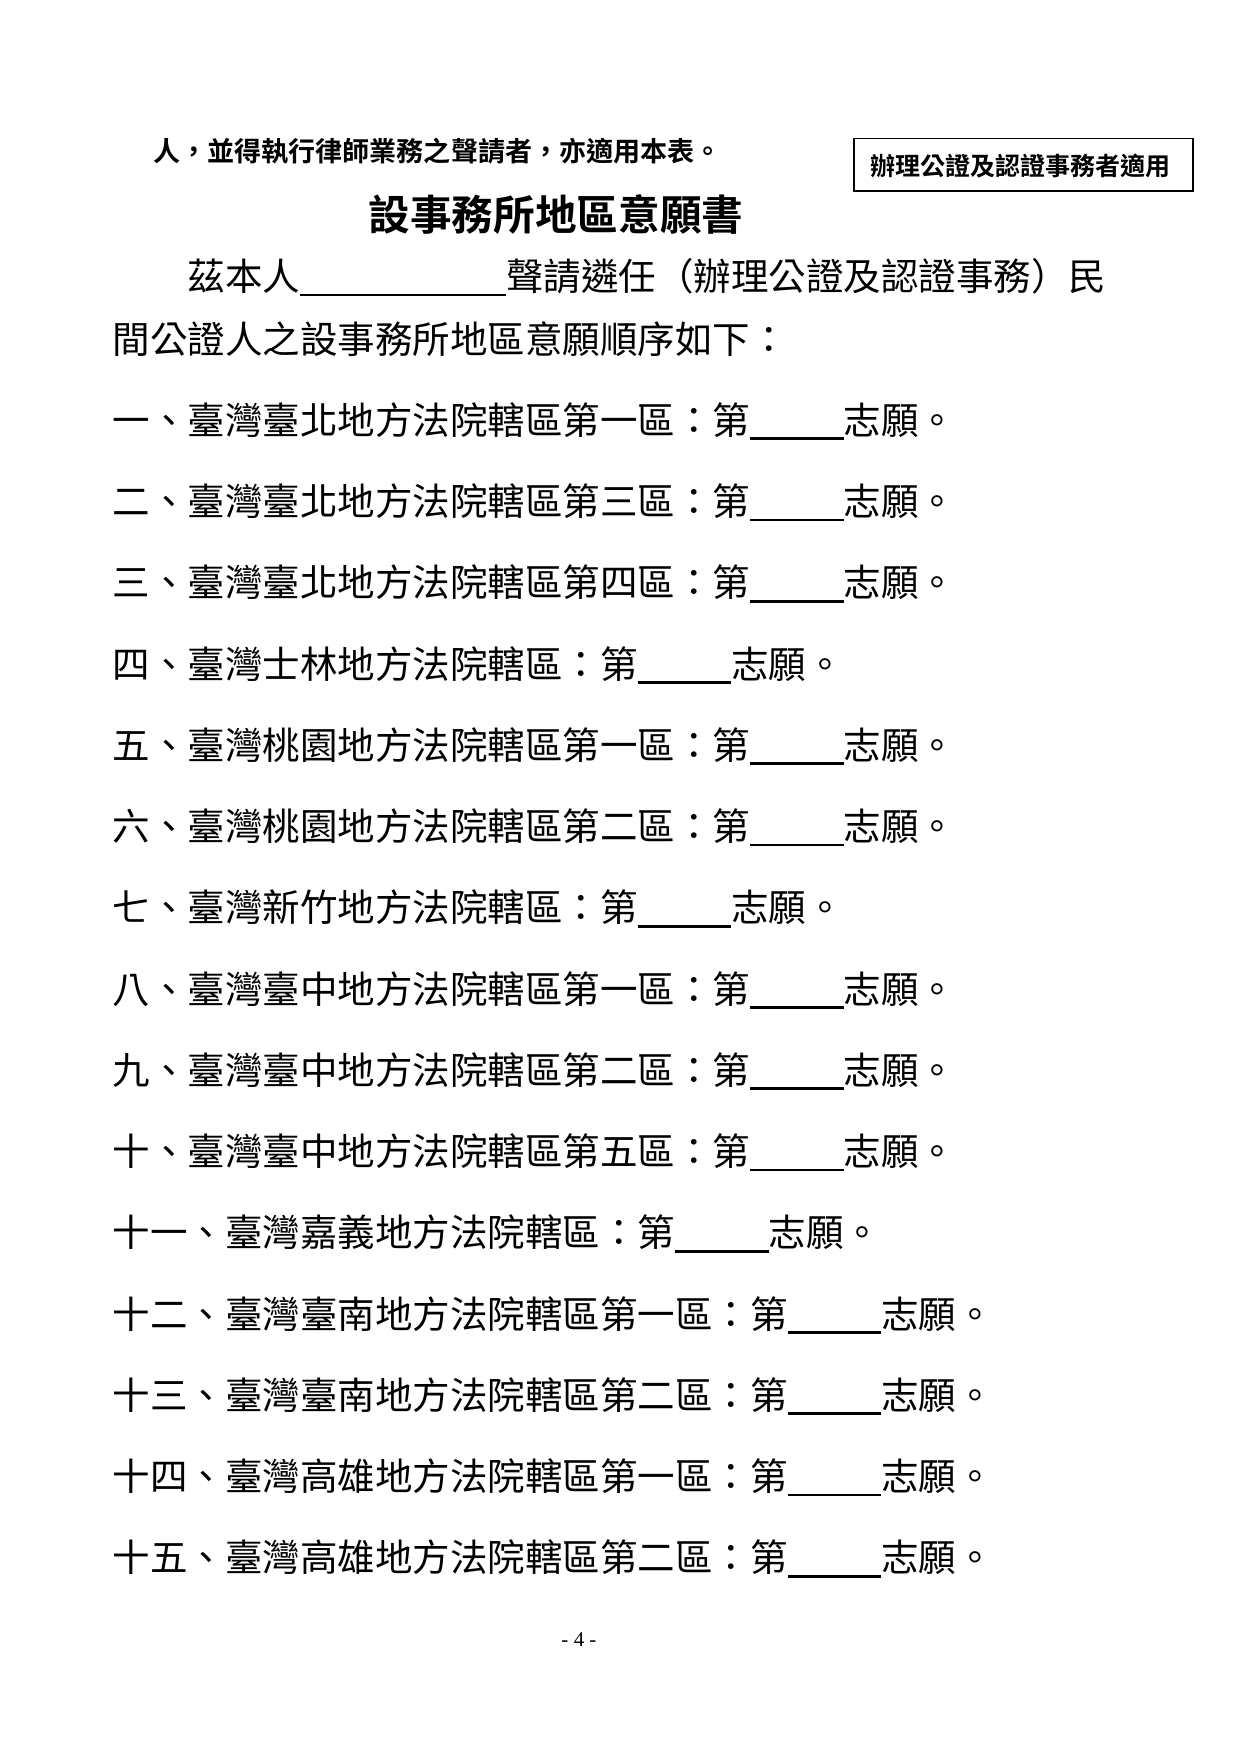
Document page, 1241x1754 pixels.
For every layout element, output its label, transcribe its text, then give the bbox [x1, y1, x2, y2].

text 一、臺灣臺北地方法院轄區第一區：第 志願。 [112, 376, 1128, 439]
text 十三、臺灣臺南地方法院轄區第二區：第 志願。 [112, 1351, 1128, 1414]
text 十一、臺灣嘉義地方法院轄區：第 志願。 [112, 1189, 1128, 1251]
text 五、臺灣桃園地方法院轄區第一區：第 志願。 [112, 701, 1128, 764]
text 十二、臺灣臺南地方法院轄區第一區：第 志願。 [112, 1270, 1128, 1333]
text 七、臺灣新竹地方法院轄區：第 志願。 [112, 864, 1128, 926]
text 茲本人 聲請遴任（辦理公證及認證事務）民間公證人之設事務所地區意願順序如下： [112, 233, 1128, 358]
text 設事務所地區意願書 [665, 201, 673, 233]
text 4、遴任為臺灣澎湖地方法院、福建金門地方法院及福建連江地方法院轄區民間公證人，並得執行律師業務之聲請者，亦適用本表。 [112, 108, 1128, 170]
text 四、臺灣士林地方法院轄區：第 志願。 [112, 620, 1128, 683]
text 設事務所地區意願書 [514, 213, 525, 233]
text 十四、臺灣高雄地方法院轄區第一區：第 志願。 [112, 1433, 1128, 1495]
text 二、臺灣臺北地方法院轄區第三區：第 志願。 [112, 458, 1128, 520]
text 八、臺灣臺中地方法院轄區第一區：第 志願。 [112, 945, 1128, 1008]
text 十五、臺灣高雄地方法院轄區第二區：第 志願。 [112, 1514, 1128, 1576]
text 辦理公證及認證事務者適用 [870, 147, 1177, 183]
text 設事務所地區意願書 [463, 214, 476, 233]
text 設事務所地區意願書 [855, 139, 1192, 190]
text 設事務所地區意願書 [112, 170, 1128, 233]
text 三、臺灣臺北地方法院轄區第四區：第 志願。 [112, 539, 1128, 601]
text 十、臺灣臺中地方法院轄區第五區：第 志願。 [112, 1108, 1128, 1170]
text 九、臺灣臺中地方法院轄區第二區：第 志願。 [112, 1026, 1128, 1089]
text 六、臺灣桃園地方法院轄區第二區：第 志願。 [112, 783, 1128, 845]
text 設事務所地區意願書 [557, 208, 571, 228]
